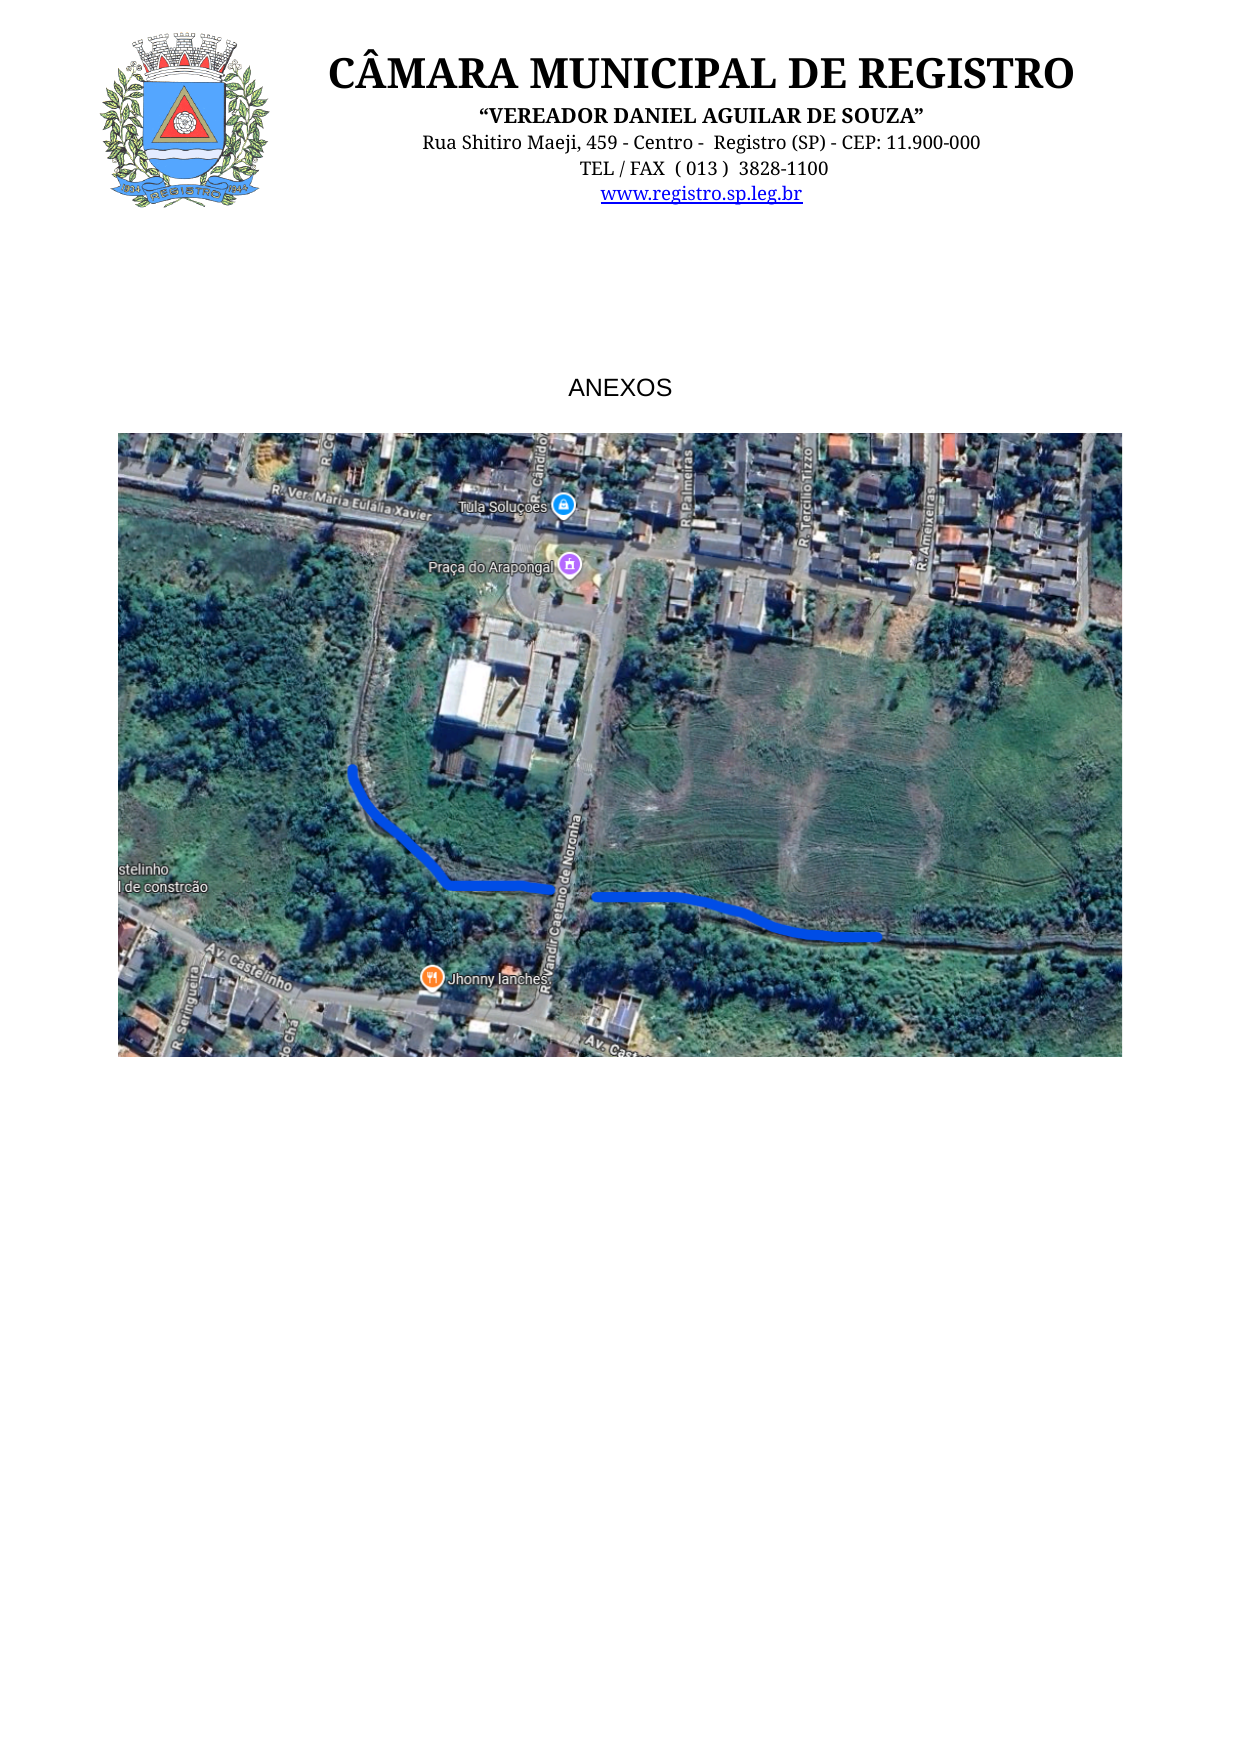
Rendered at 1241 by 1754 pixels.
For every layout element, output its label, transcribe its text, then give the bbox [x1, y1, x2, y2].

picture [118, 433, 1123, 1057]
text ANEXOS [118, 371, 1122, 402]
